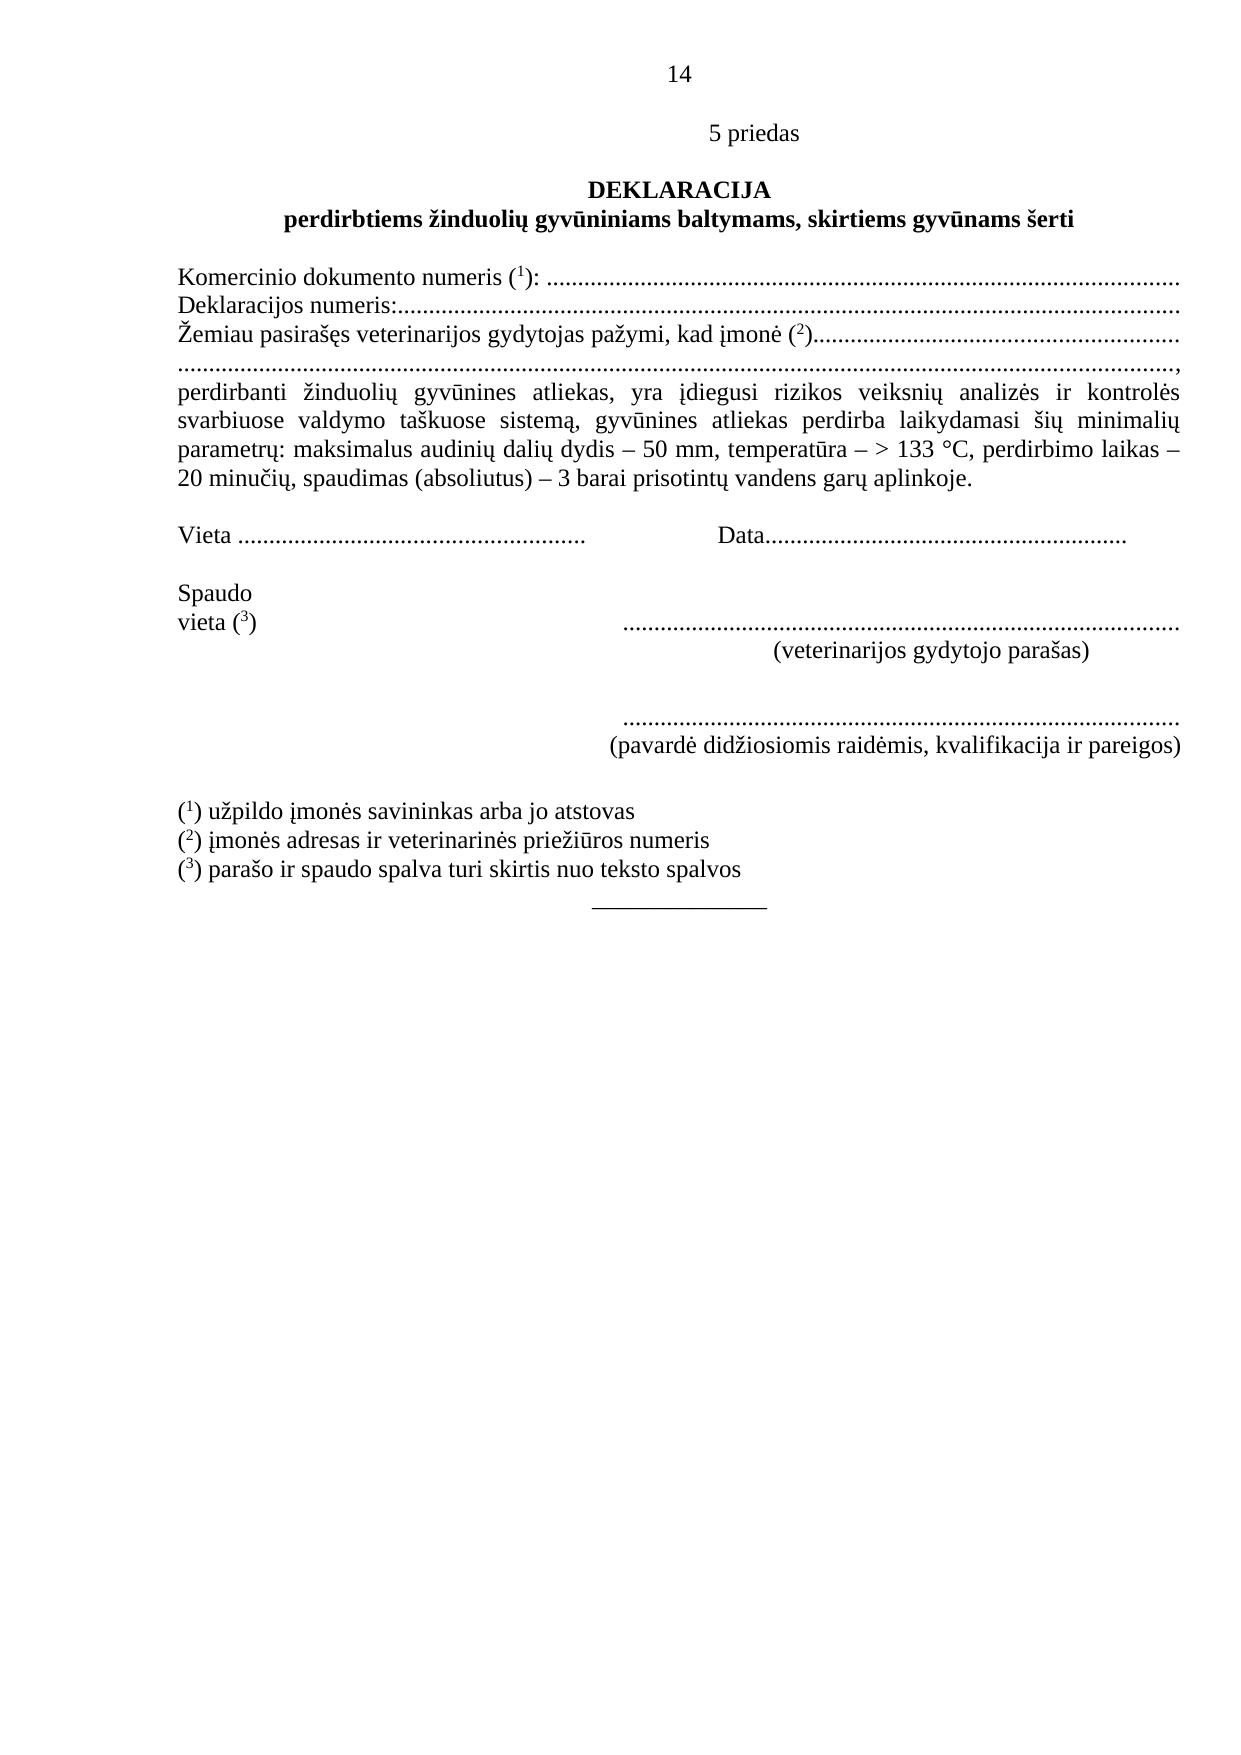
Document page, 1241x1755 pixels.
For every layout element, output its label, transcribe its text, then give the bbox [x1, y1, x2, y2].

text vieta (3) [177, 607, 1181, 636]
text Vieta Data [177, 521, 1181, 549]
text 5 priedas [177, 118, 1181, 147]
text Komercinio dokumento numeris (1): [177, 262, 1181, 291]
text (pavardė didžiosiomis raidėmis, kvalifikacija ir pareigos) [177, 730, 1181, 768]
text DEKLARACIJA [177, 176, 1181, 204]
text Spaudo [177, 578, 1181, 607]
text Deklaracijos numeris: [177, 291, 1181, 319]
text (2) įmonės adresas ir veterinarinės priežiūros numeris [177, 825, 1181, 854]
text Žemiau pasirašęs veterinarijos gydytojas pažymi, kad įmonė (2). [177, 319, 1181, 348]
text (veterinarijos gydytojo parašas) [177, 636, 1181, 673]
text perdirbtiems žinduolių gyvūniniams baltymams, skirtiems gyvūnams šerti [177, 204, 1181, 233]
text (3) parašo ir spaudo spalva turi skirtis nuo teksto spalvos [177, 854, 1181, 883]
text (1) užpildo įmonės savininkas arba jo atstovas [177, 796, 1181, 825]
text perdirbanti žinduolių gyvūnines atliekas, yra įdiegusi rizikos veiksnių analizės ir kontrolės svarbiuose valdymo taškuose sistemą, gyvūnines atliekas perdirba laikydamasi šių minimalių parametrų: maksimalus audinių dalių dydis – 50 mm, temperatūra – > 133 °C, perdirbimo laikas – 20 minučių, spaudimas (absoliutus) – 3 barai prisotintų vandens garų aplinkoje. [177, 377, 1181, 492]
text , [177, 348, 1181, 377]
text ______________ [177, 883, 1181, 911]
